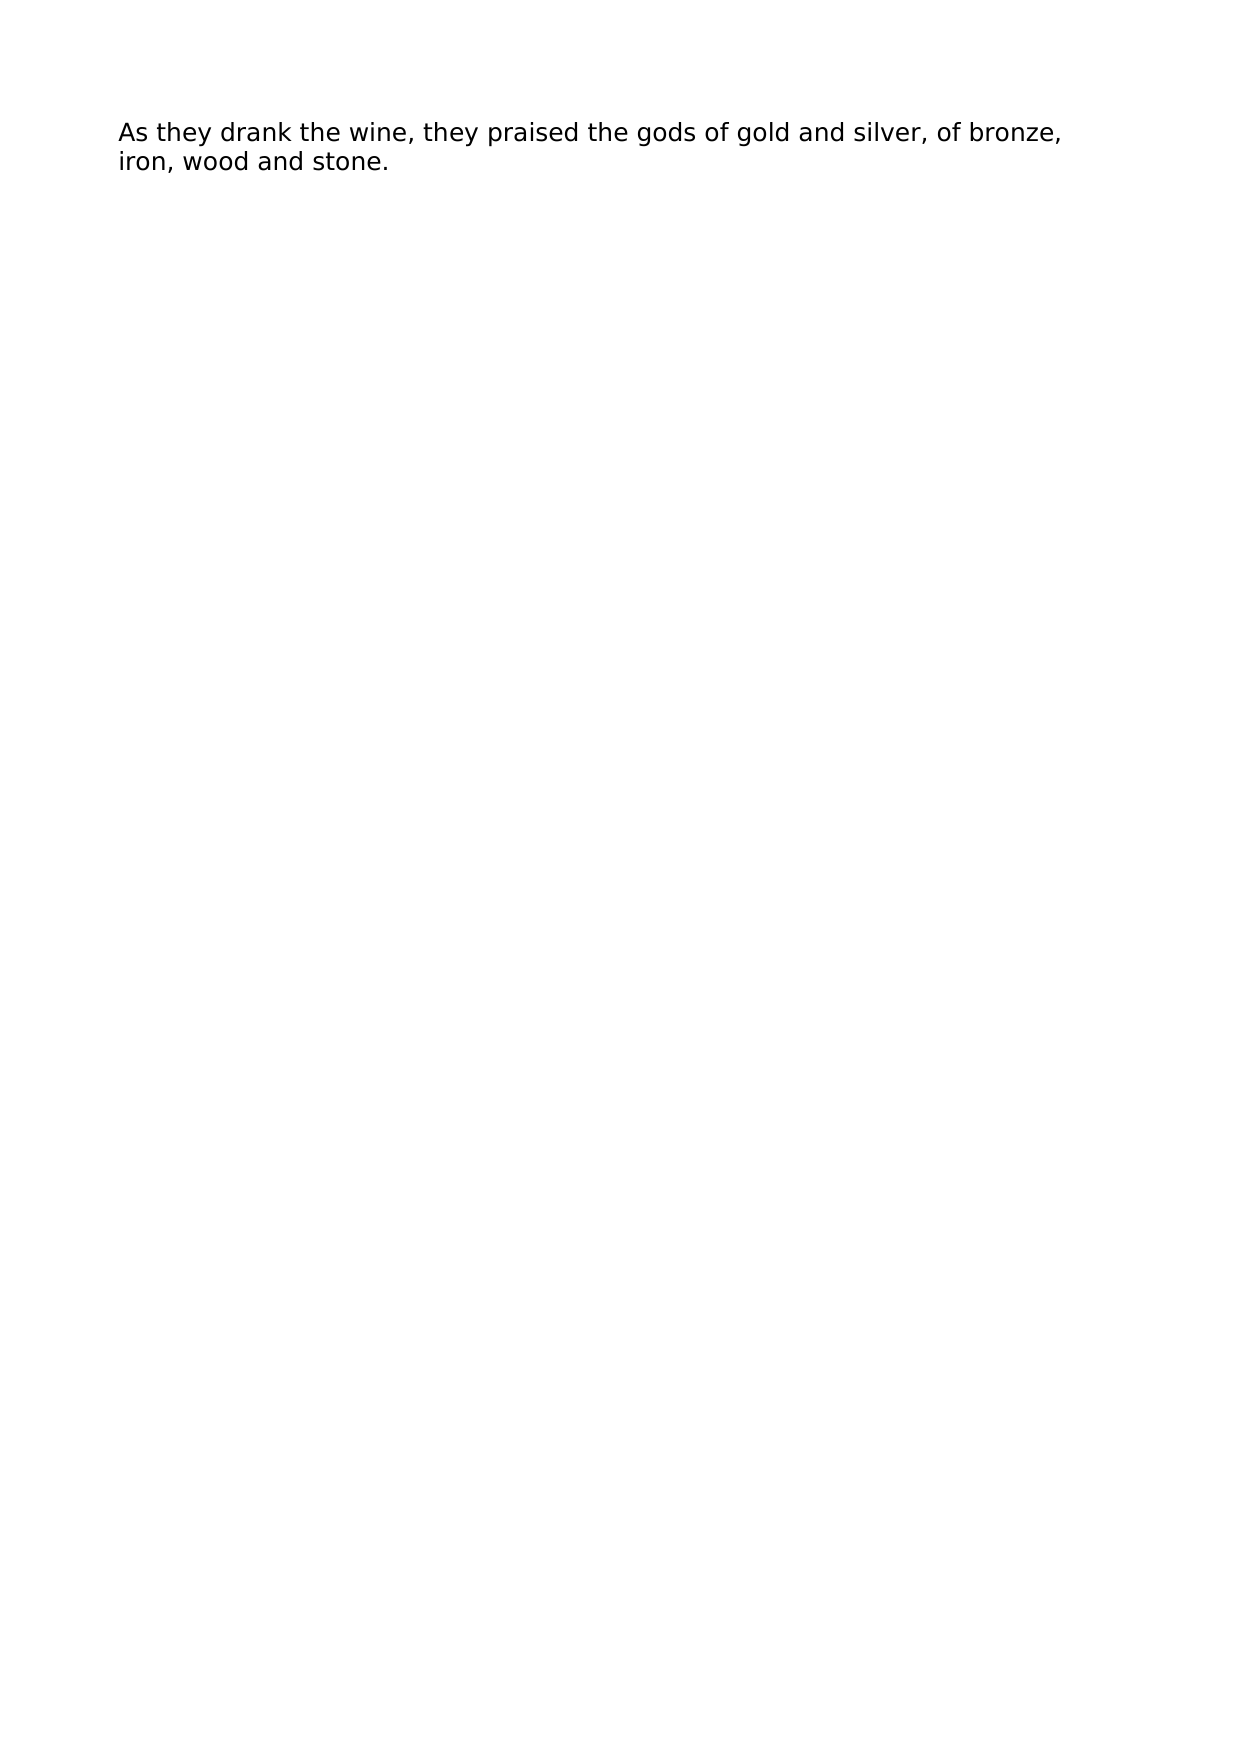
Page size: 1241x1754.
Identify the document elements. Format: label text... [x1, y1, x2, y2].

text As they drank the wine, they praised the gods of gold and silver, of bronze, iron, wood and stone. [118, 118, 1122, 176]
